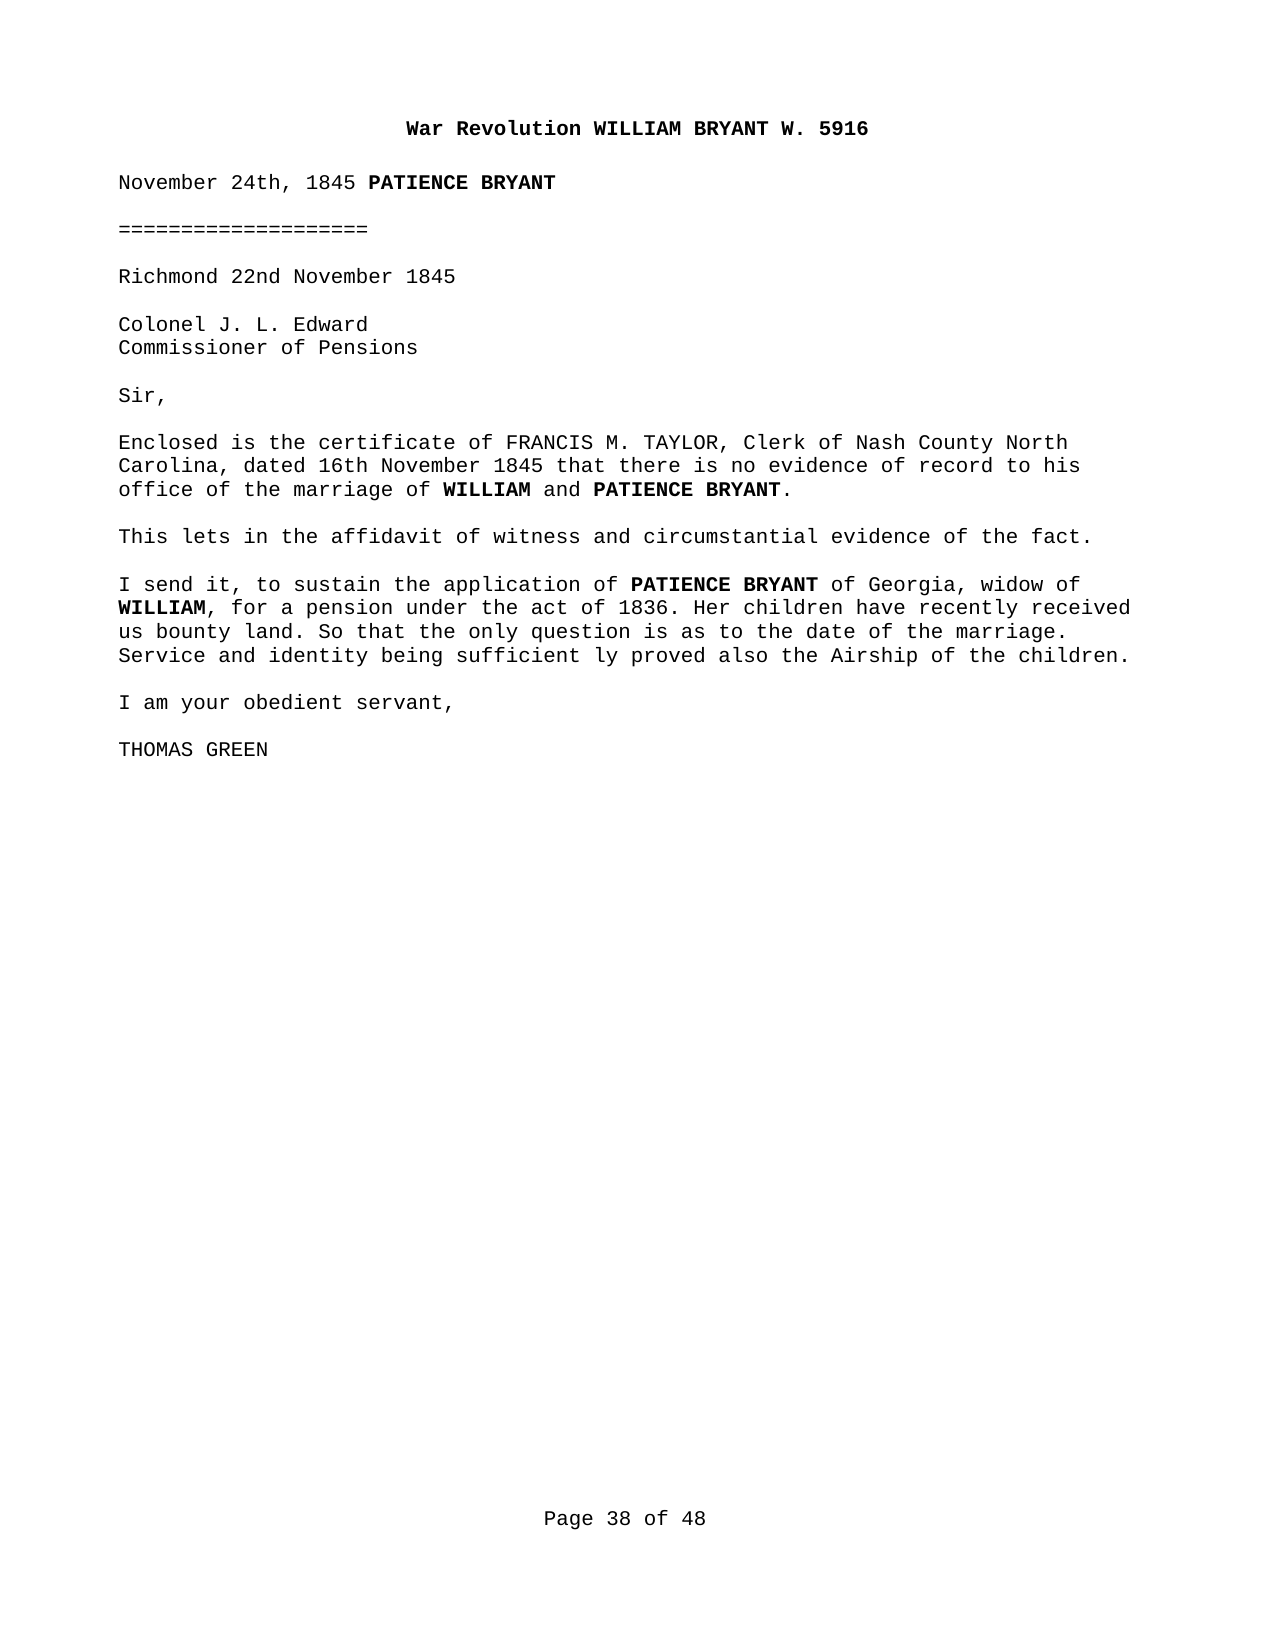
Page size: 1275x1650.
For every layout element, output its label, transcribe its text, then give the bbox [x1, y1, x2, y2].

text I am your obedient servant, [118, 692, 1157, 716]
text THOMAS GREEN [118, 739, 1157, 763]
text Richmond 22nd November 1845 [118, 266, 1157, 290]
text Sir, [118, 384, 1157, 408]
text November 24th, 1845 PATIENCE BRYANT [118, 172, 1157, 195]
text This lets in the affidavit of witness and circumstantial evidence of the fact. [118, 526, 1157, 550]
text Colonel J. L. Edward [118, 314, 1157, 337]
text ==================== [118, 219, 1157, 243]
text Enclosed is the certificate of FRANCIS M. TAYLOR, Clerk of Nash County North Carolina, dated 16th November 1845 that there is no evidence of record to his office of the marriage of WILLIAM and PATIENCE BRYANT. [118, 432, 1157, 503]
text I send it, to sustain the application of PATIENCE BRYANT of Georgia, widow of WILLIAM, for a pension under the act of 1836. Her children have recently received us bounty land. So that the only question is as to the date of the marriage. Service and identity being sufficient ly proved also the Airship of the children. [118, 574, 1157, 668]
text Commissioner of Pensions [118, 337, 1157, 361]
